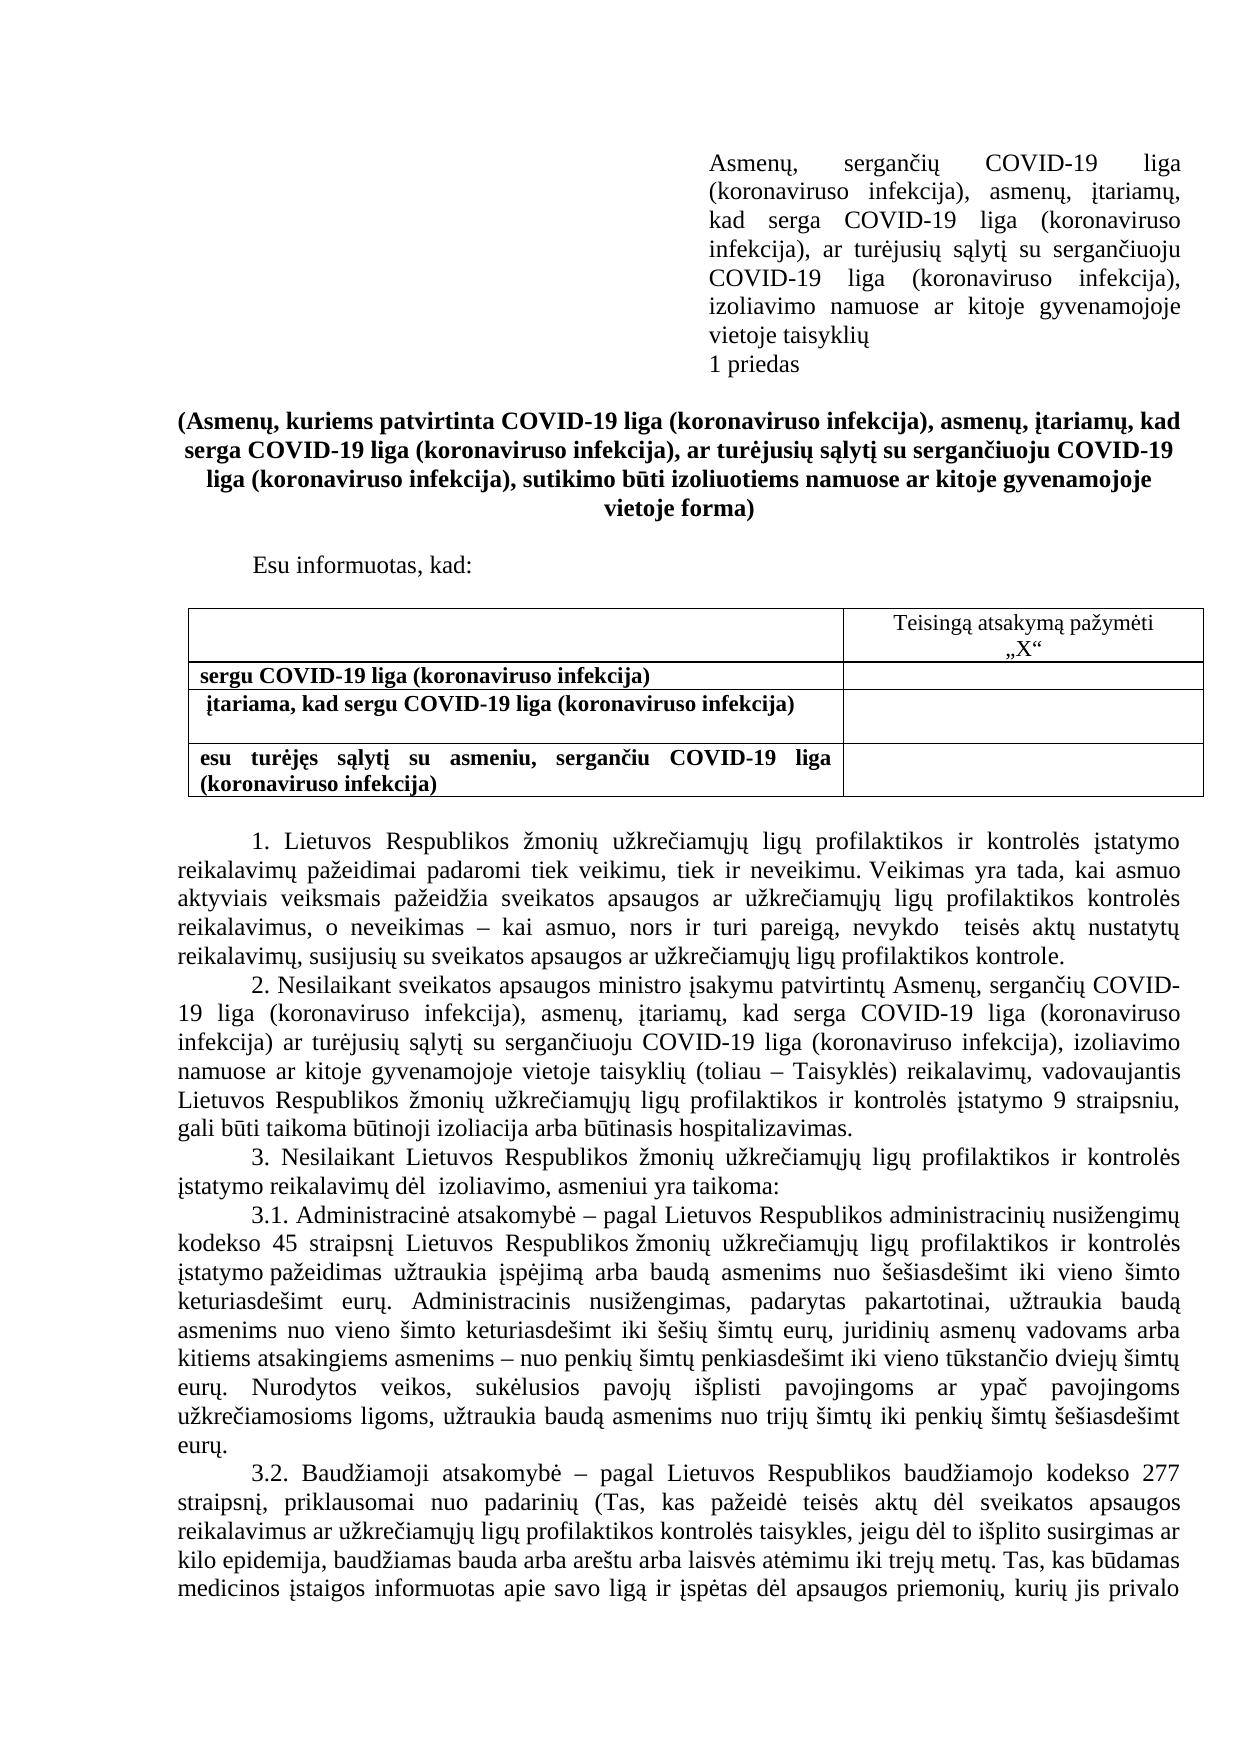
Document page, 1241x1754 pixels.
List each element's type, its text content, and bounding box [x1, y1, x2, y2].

table_header Teisingą atsakymą pažymėti „X“ [844, 609, 1203, 661]
text 3.1. Administracinė atsakomybė – pagal Lietuvos Respublikos administracinių nusižengimų kodekso 45 straipsnį Lietuvos Respublikos žmonių užkrečiamųjų ligų profilaktikos ir kontrolės įstatymo pažeidimas užtraukia įspėjimą arba baudą asmenims nuo šešiasdešimt iki vieno šimto keturiasdešimt eurų. Administracinis nusižengimas, padarytas pakartotinai, užtraukia baudą asmenims nuo vieno šimto keturiasdešimt iki šešių šimtų eurų, juridinių asmenų vadovams arba kitiems atsakingiems asmenims – nuo penkių šimtų penkiasdešimt iki vieno tūkstančio dviejų šimtų eurų. Nurodytos veikos, sukėlusios pavojų išplisti pavojingoms ar ypač pavojingoms užkrečiamosioms ligoms, užtraukia baudą asmenims nuo trijų šimtų iki penkių šimtų šešiasdešimt eurų. [177, 1200, 1181, 1458]
table_cell [844, 663, 1203, 689]
text 3. Nesilaikant Lietuvos Respublikos žmonių užkrečiamųjų ligų profilaktikos ir kontrolės įstatymo reikalavimų dėl izoliavimo, asmeniui yra taikoma: [177, 1142, 1181, 1200]
text 3.2. Baudžiamoji atsakomybė – pagal Lietuvos Respublikos baudžiamojo kodekso 277 straipsnį, priklausomai nuo padarinių (Tas, kas pažeidė teisės aktų dėl sveikatos apsaugos reikalavimus ar užkrečiamųjų ligų profilaktikos kontrolės taisykles, jeigu dėl to išplito susirgimas ar kilo epidemija, baudžiamas bauda arba areštu arba laisvės atėmimu iki trejų metų. Tas, kas būdamas medicinos įstaigos informuotas apie savo ligą ir įspėtas dėl apsaugos priemonių, kurių jis privalo [177, 1458, 1181, 1602]
text 1. Lietuvos Respublikos žmonių užkrečiamųjų ligų profilaktikos ir kontrolės įstatymo reikalavimų pažeidimai padaromi tiek veikimu, tiek ir neveikimu. Veikimas yra tada, kai asmuo aktyviais veiksmais pažeidžia sveikatos apsaugos ar užkrečiamųjų ligų profilaktikos kontrolės reikalavimus, o neveikimas – kai asmuo, nors ir turi pareigą, nevykdo teisės aktų nustatytų reikalavimų, susijusių su sveikatos apsaugos ar užkrečiamųjų ligų profilaktikos kontrole. [177, 826, 1181, 970]
text 2. Nesilaikant sveikatos apsaugos ministro įsakymu patvirtintų Asmenų, sergančių COVID-19 liga (koronaviruso infekcija), asmenų, įtariamų, kad serga COVID-19 liga (koronaviruso infekcija) ar turėjusių sąlytį su sergančiuoju COVID-19 liga (koronaviruso infekcija), izoliavimo namuose ar kitoje gyvenamojoje vietoje taisyklių (toliau – Taisyklės) reikalavimų, vadovaujantis Lietuvos Respublikos žmonių užkrečiamųjų ligų profilaktikos ir kontrolės įstatymo 9 straipsniu, gali būti taikoma būtinoji izoliacija arba būtinasis hospitalizavimas. [177, 970, 1181, 1142]
table_header [189, 609, 843, 661]
text 1 priedas [709, 349, 1181, 378]
text Asmenų, sergančių COVID-19 liga (koronaviruso infekcija), asmenų, įtariamų, kad serga COVID-19 liga (koronaviruso infekcija), ar turėjusių sąlytį su sergančiuoju COVID-19 liga (koronaviruso infekcija), izoliavimo namuose ar kitoje gyvenamojoje vietoje taisyklių [709, 148, 1181, 349]
table_cell sergu COVID-19 liga (koronaviruso infekcija) [189, 663, 843, 689]
table_cell [844, 744, 1203, 796]
table_cell įtariama, kad sergu COVID-19 liga (koronaviruso infekcija) [189, 690, 843, 742]
text (Asmenų, kuriems patvirtinta COVID-19 liga (koronaviruso infekcija), asmenų, įtariamų, kad serga COVID-19 liga (koronaviruso infekcija), ar turėjusių sąlytį su sergančiuoju COVID-19 liga (koronaviruso infekcija), sutikimo būti izoliuotiems namuose ar kitoje gyvenamojoje vietoje forma) [177, 406, 1181, 521]
text Esu informuotas, kad: [177, 550, 1181, 579]
table_cell [844, 690, 1203, 742]
